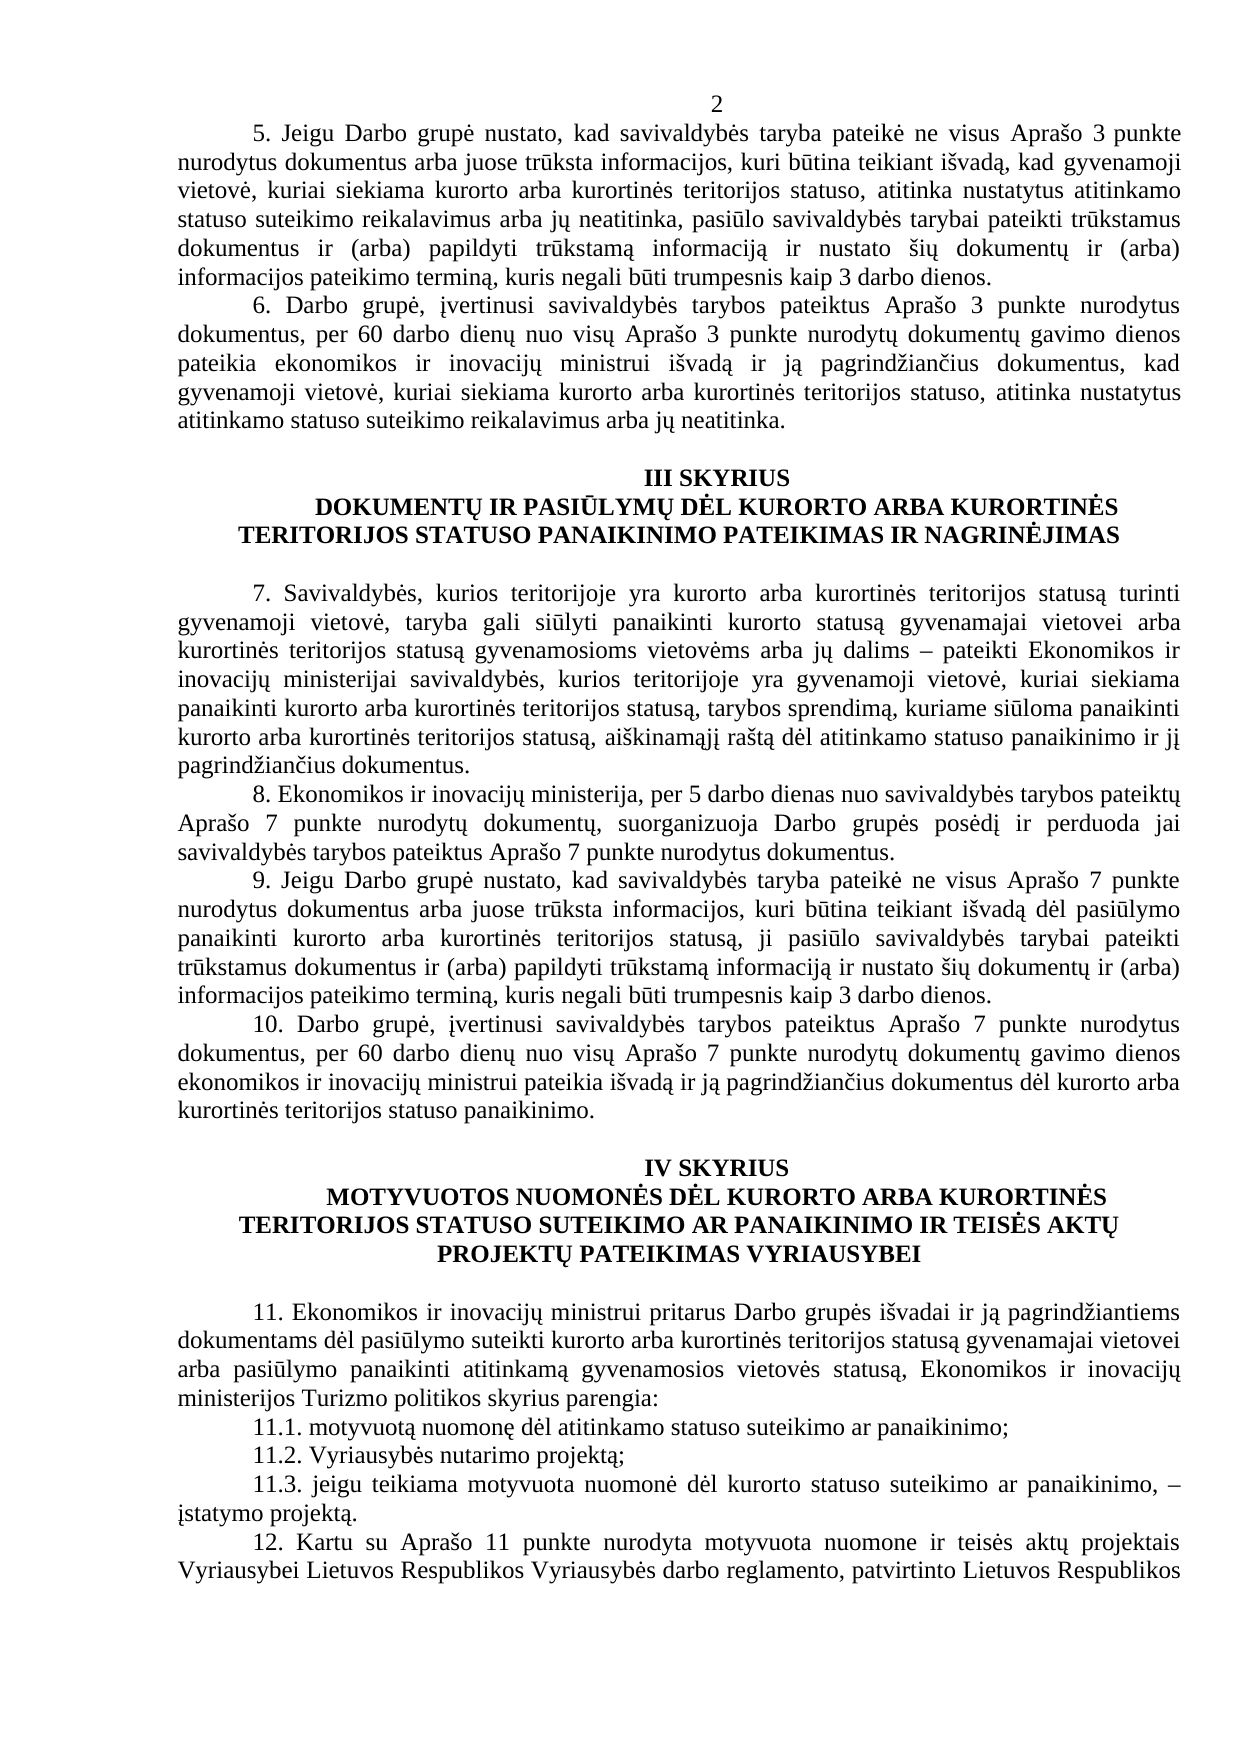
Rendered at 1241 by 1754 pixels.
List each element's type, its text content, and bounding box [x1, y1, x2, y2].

text 6. Darbo grupė, įvertinusi savivaldybės tarybos pateiktus Aprašo 3 punkte nurodytus dokumentus, per 60 darbo dienų nuo visų Aprašo 3 punkte nurodytų dokumentų gavimo dienos pateikia ekonomikos ir inovacijų ministrui išvadą ir ją pagrindžiančius dokumentus, kad gyvenamoji vietovė, kuriai siekiama kurorto arba kurortinės teritorijos statuso, atitinka nustatytus atitinkamo statuso suteikimo reikalavimus arba jų neatitinka. [177, 291, 1181, 434]
text MOTYVUOTOS NUOMONĖS DĖL KURORTO ARBA KURORTINĖS TERITORIJOS STATUSO SUTEIKIMO AR PANAIKINIMO IR TEISĖS AKTŲ PROJEKTŲ PATEIKIMAS VYRIAUSYBEI [177, 1182, 1181, 1268]
text 12. Kartu su Aprašo 11 punkte nurodyta motyvuota nuomone ir teisės aktų projektais Vyriausybei Lietuvos Respublikos Vyriausybės darbo reglamento, patvirtinto Lietuvos Respublikos [177, 1527, 1181, 1584]
text 11.3. jeigu teikiama motyvuota nuomonė dėl kurorto statuso suteikimo ar panaikinimo, –įstatymo projektą. [177, 1469, 1181, 1527]
text 5. Jeigu Darbo grupė nustato, kad savivaldybės taryba pateikė ne visus Aprašo 3 punkte nurodytus dokumentus arba juose trūksta informacijos, kuri būtina teikiant išvadą, kad gyvenamoji vietovė, kuriai siekiama kurorto arba kurortinės teritorijos statuso, atitinka nustatytus atitinkamo statuso suteikimo reikalavimus arba jų neatitinka, pasiūlo savivaldybės tarybai pateikti trūkstamus dokumentus ir (arba) papildyti trūkstamą informaciją ir nustato šių dokumentų ir (arba) informacijos pateikimo terminą, kuris negali būti trumpesnis kaip 3 darbo dienos. [177, 118, 1181, 291]
text IV SKYRIUS [177, 1153, 1181, 1182]
text 10. Darbo grupė, įvertinusi savivaldybės tarybos pateiktus Aprašo 7 punkte nurodytus dokumentus, per 60 darbo dienų nuo visų Aprašo 7 punkte nurodytų dokumentų gavimo dienos ekonomikos ir inovacijų ministrui pateikia išvadą ir ją pagrindžiančius dokumentus dėl kurorto arba kurortinės teritorijos statuso panaikinimo. [177, 1009, 1181, 1124]
text 11. Ekonomikos ir inovacijų ministrui pritarus Darbo grupės išvadai ir ją pagrindžiantiems dokumentams dėl pasiūlymo suteikti kurorto arba kurortinės teritorijos statusą gyvenamajai vietovei arba pasiūlymo panaikinti atitinkamą gyvenamosios vietovės statusą, Ekonomikos ir inovacijų ministerijos Turizmo politikos skyrius parengia: [177, 1297, 1181, 1412]
text 9. Jeigu Darbo grupė nustato, kad savivaldybės taryba pateikė ne visus Aprašo 7 punkte nurodytus dokumentus arba juose trūksta informacijos, kuri būtina teikiant išvadą dėl pasiūlymo panaikinti kurorto arba kurortinės teritorijos statusą, ji pasiūlo savivaldybės tarybai pateikti trūkstamus dokumentus ir (arba) papildyti trūkstamą informaciją ir nustato šių dokumentų ir (arba) informacijos pateikimo terminą, kuris negali būti trumpesnis kaip 3 darbo dienos. [177, 866, 1181, 1009]
text 7. Savivaldybės, kurios teritorijoje yra kurorto arba kurortinės teritorijos statusą turinti gyvenamoji vietovė, taryba gali siūlyti panaikinti kurorto statusą gyvenamajai vietovei arba kurortinės teritorijos statusą gyvenamosioms vietovėms arba jų dalims – pateikti Ekonomikos ir inovacijų ministerijai savivaldybės, kurios teritorijoje yra gyvenamoji vietovė, kuriai siekiama panaikinti kurorto arba kurortinės teritorijos statusą, tarybos sprendimą, kuriame siūloma panaikinti kurorto arba kurortinės teritorijos statusą, aiškinamąjį raštą dėl atitinkamo statuso panaikinimo ir jį pagrindžiančius dokumentus. [177, 578, 1181, 779]
text 11.1. motyvuotą nuomonę dėl atitinkamo statuso suteikimo ar panaikinimo; [177, 1412, 1181, 1441]
text dokumentų ir pasiūlymų dėl kurorto arba kurortinės teritorijos statuso PANAIKINIMO PATEIKIMAS IR NAGRINĖJIMAS [177, 492, 1181, 549]
text 8. Ekonomikos ir inovacijų ministerija, per 5 darbo dienas nuo savivaldybės tarybos pateiktų Aprašo 7 punkte nurodytų dokumentų, suorganizuoja Darbo grupės posėdį ir perduoda jai savivaldybės tarybos pateiktus Aprašo 7 punkte nurodytus dokumentus. [177, 779, 1181, 866]
text 11.2. Vyriausybės nutarimo projektą; [177, 1441, 1181, 1469]
text III SKYRIUS [177, 463, 1181, 492]
